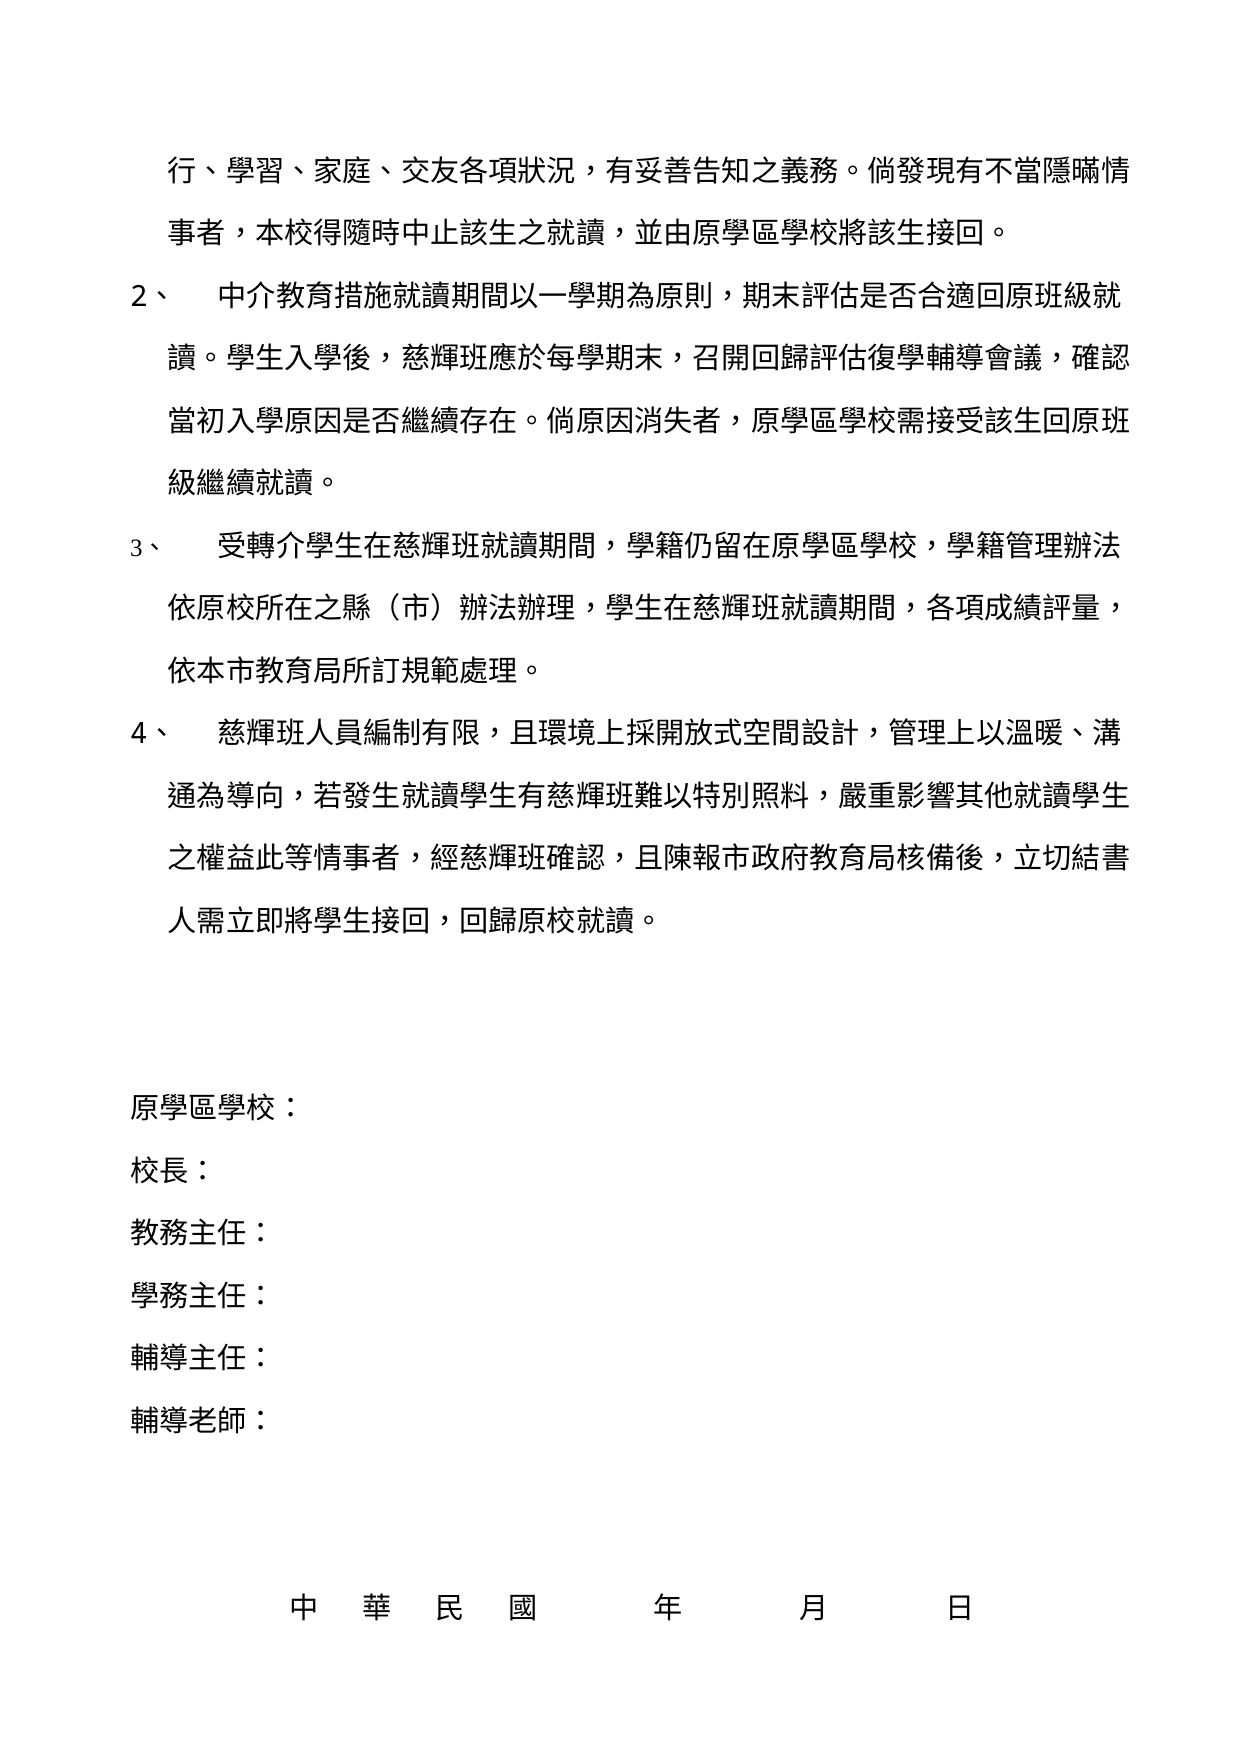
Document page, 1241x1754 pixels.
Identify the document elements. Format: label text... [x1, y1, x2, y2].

text 原學區學校： [130, 1064, 1134, 1127]
text 輔導主任： [130, 1314, 1134, 1377]
text 學務主任： [130, 1252, 1134, 1314]
list 慈輝班人員編制有限，且環境上採開放式空間設計，管理上以溫暖、溝通為導向，若發生就讀學生有慈輝班難以特別照料，嚴重影響其他就讀學生之權益此等情事者，經慈輝班確認，且陳報市政府教育局核備後，立切結書人需立即將學生接回，回歸原校就讀。 [130, 689, 1134, 939]
list 中介教育措施就讀期間以一學期為原則，期末評估是否合適回原班級就讀。學生入學後，慈輝班應於每學期末，召開回歸評估復學輔導會議，確認當初入學原因是否繼續存在。倘原因消失者，原學區學校需接受該生回原班級繼續就讀。 [130, 252, 1134, 502]
text 輔導老師： [130, 1377, 1134, 1439]
text 教務主任： [130, 1189, 1134, 1252]
text 中 華 民 國 年 月 日 [130, 1564, 1134, 1627]
text 校長： [130, 1127, 1134, 1189]
list 受轉介學生在慈輝班就讀期間，學籍仍留在原學區學校，學籍管理辦法依原校所在之縣（市）辦法辦理，學生在慈輝班就讀期間，各項成績評量，依本市教育局所訂規範處理。 [130, 502, 1134, 689]
list 行、學習、家庭、交友各項狀況，有妥善告知之義務。倘發現有不當隱暪情事者，本校得隨時中止該生之就讀，並由原學區學校將該生接回。 [130, 127, 1134, 252]
